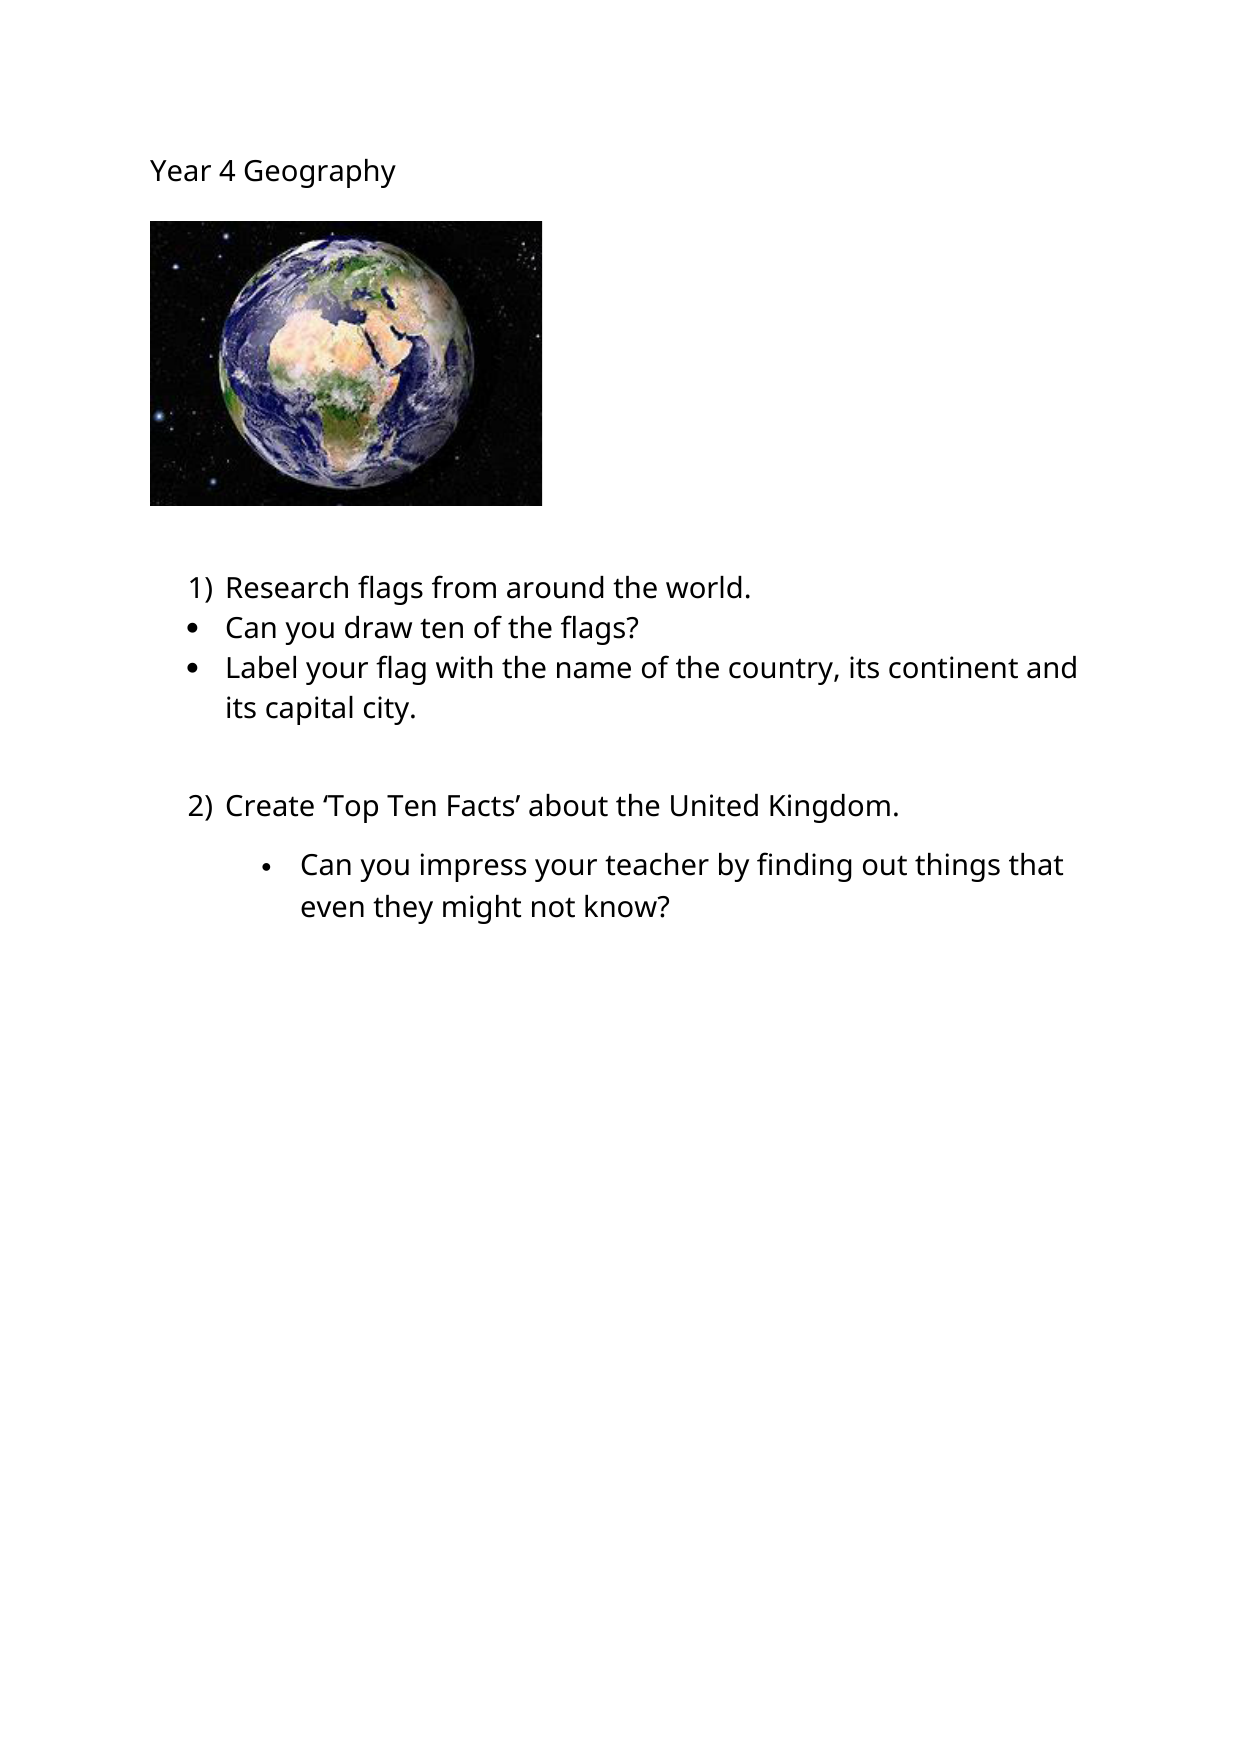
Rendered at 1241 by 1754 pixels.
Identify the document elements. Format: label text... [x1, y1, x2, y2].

list Research flags from around the world. [187, 568, 1090, 607]
text Year 4 Geography [150, 150, 1090, 190]
list Can you draw ten of the flags? [187, 607, 1090, 647]
list Create ‘Top Ten Facts’ about the United Kingdom. [187, 785, 1090, 825]
list Label your flag with the name of the country, its continent and its capital city. [187, 647, 1090, 727]
list Can you impress your teacher by finding out things that even they might not know? [262, 844, 1090, 926]
